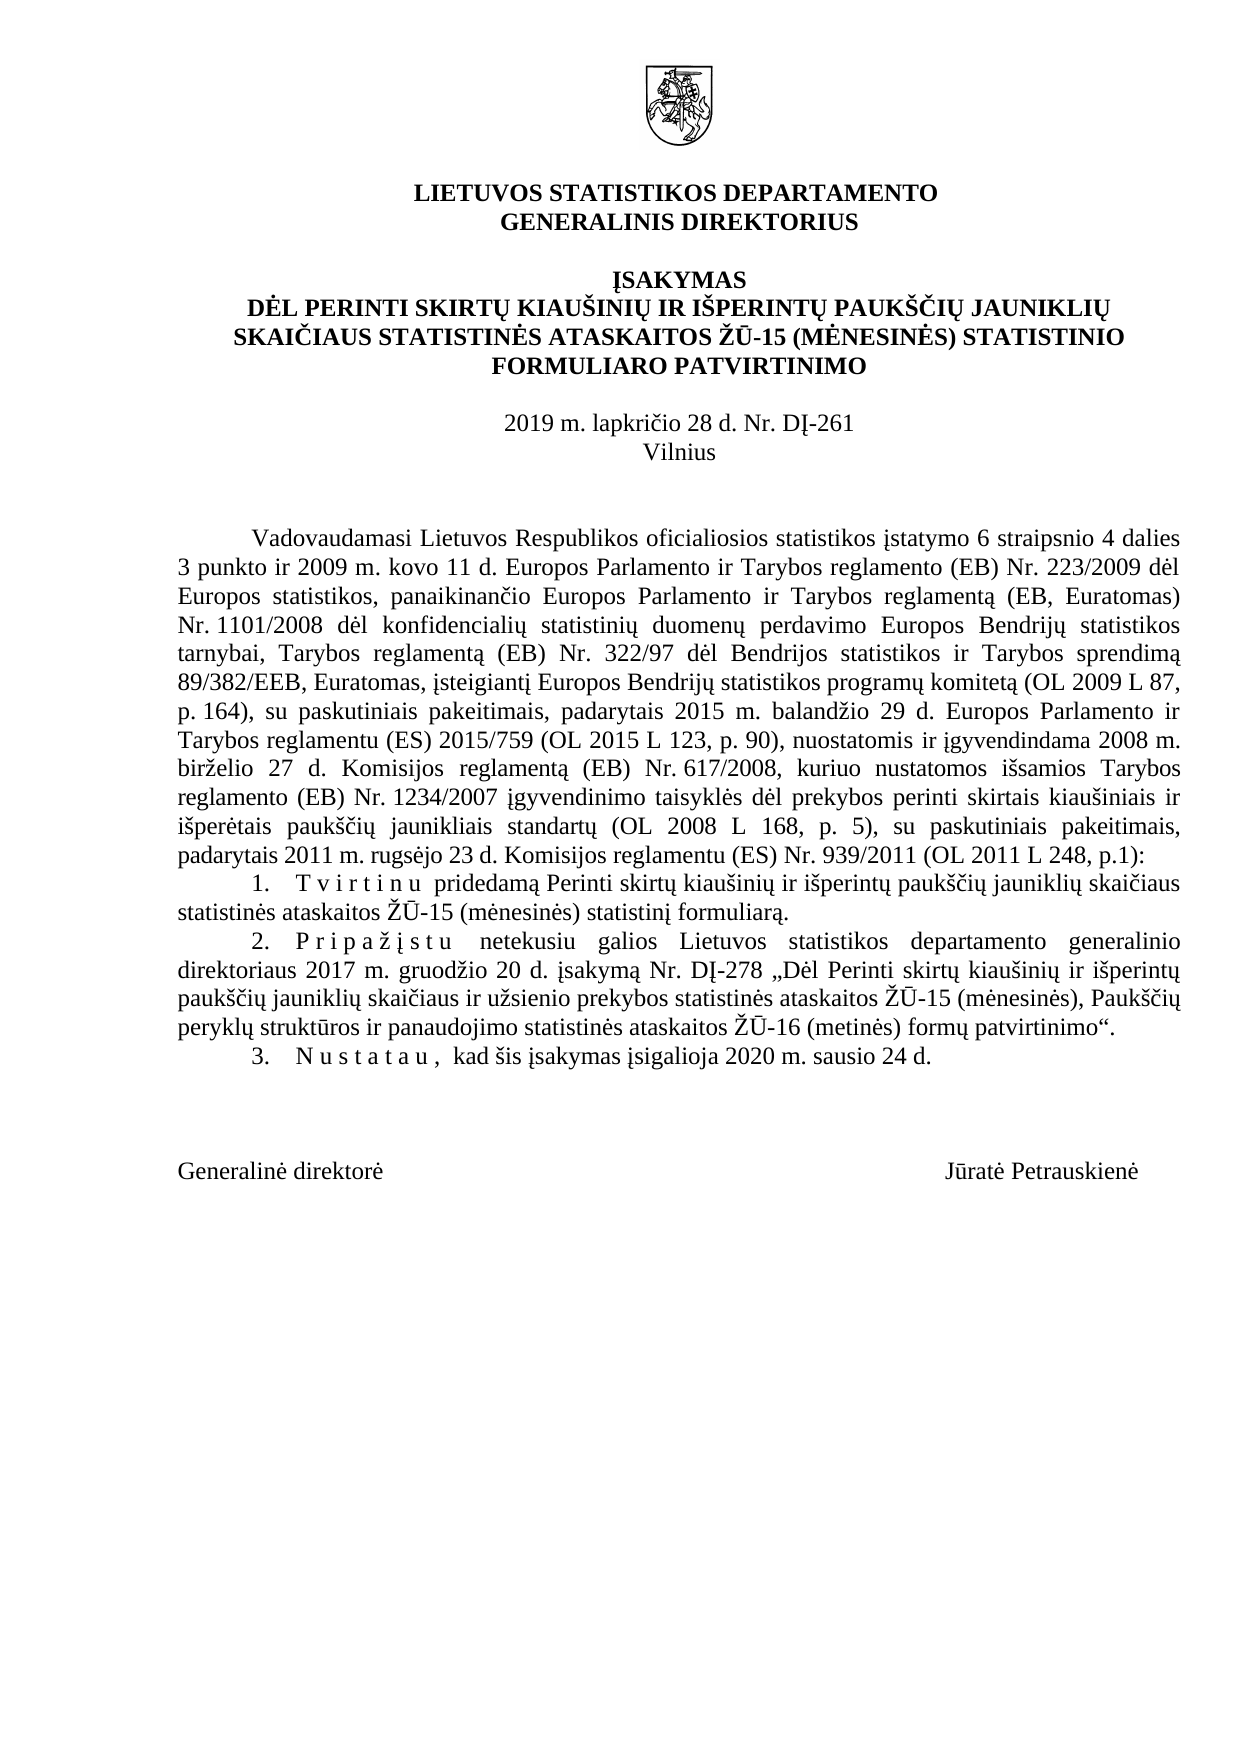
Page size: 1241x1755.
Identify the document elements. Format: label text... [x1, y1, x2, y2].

text Vilnius [177, 437, 1181, 466]
text DĖL PERINTI SKIRTŲ KIAUŠINIŲ IR IŠPERINTŲ PAUKŠČIŲ JAUNIKLIŲ SKAIČIAUS STATISTINĖS ATASKAITOS ŽŪ-15 (MĖNESINĖS) STATISTINIO FORMULIARO PATVIRTINIMO [177, 293, 1181, 380]
text ĮSAKYMAS [177, 265, 1181, 293]
text LIETUVOS STATISTIKOS DEPARTAMENTO [177, 178, 1181, 207]
text 2. Pripažįstu netekusiu galios Lietuvos statistikos departamento generalinio direktoriaus 2017 m. gruodžio 20 d. įsakymą Nr. DĮ-278 „Dėl Perinti skirtų kiaušinių ir išperintų paukščių jauniklių skaičiaus ir užsienio prekybos statistinės ataskaitos ŽŪ-15 (mėnesinės), Paukščių peryklų struktūros ir panaudojimo statistinės ataskaitos ŽŪ-16 (metinės) formų patvirtinimo“. [177, 926, 1181, 1041]
text Generalinė direktorė Jūratė Petrauskienė [177, 1156, 1181, 1185]
text 3. Nustatau, kad šis įsakymas įsigalioja 2020 m. sausio 24 d. [177, 1041, 1181, 1070]
text Vadovaudamasi Lietuvos Respublikos oficialiosios statistikos įstatymo 6 straipsnio 4 dalies 3 punkto ir 2009 m. kovo 11 d. Europos Parlamento ir Tarybos reglamento (EB) Nr. 223/2009 dėl Europos statistikos, panaikinančio Europos Parlamento ir Tarybos reglamentą (EB, Euratomas) Nr. 1101/2008 dėl konfidencialių statistinių duomenų perdavimo Europos Bendrijų statistikos tarnybai, Tarybos reglamentą (EB) Nr. 322/97 dėl Bendrijos statistikos ir Tarybos sprendimą 89/382/EEB, Euratomas, įsteigiantį Europos Bendrijų statistikos programų komitetą (OL 2009 L 87, p. 164), su paskutiniais pakeitimais, padarytais 2015 m. balandžio 29 d. Europos Parlamento ir Tarybos reglamentu (ES) 2015/759 (OL 2015 L 123, p. 90), nuostatomis ir įgyvendindama 2008 m. birželio 27 d. Komisijos reglamentą (EB) Nr. 617/2008, kuriuo nustatomos išsamios Tarybos reglamento (EB) Nr. 1234/2007 įgyvendinimo taisyklės dėl prekybos perinti skirtais kiaušiniais ir išperėtais paukščių jaunikliais standartų (OL 2008 L 168, p. 5), su paskutiniais pakeitimais, padarytais 2011 m. rugsėjo 23 d. Komisijos reglamentu (ES) Nr. 939/2011 (OL 2011 L 248, p.1): [177, 523, 1181, 868]
text 1. Tvirtinu pridedamą Perinti skirtų kiaušinių ir išperintų paukščių jauniklių skaičiaus statistinės ataskaitos ŽŪ-15 (mėnesinės) statistinį formuliarą. [177, 868, 1181, 926]
text 2019 m. lapkričio 28 d. Nr. DĮ-261 [177, 408, 1181, 437]
text GENERALINIS DIREKTORIUS [177, 207, 1181, 236]
